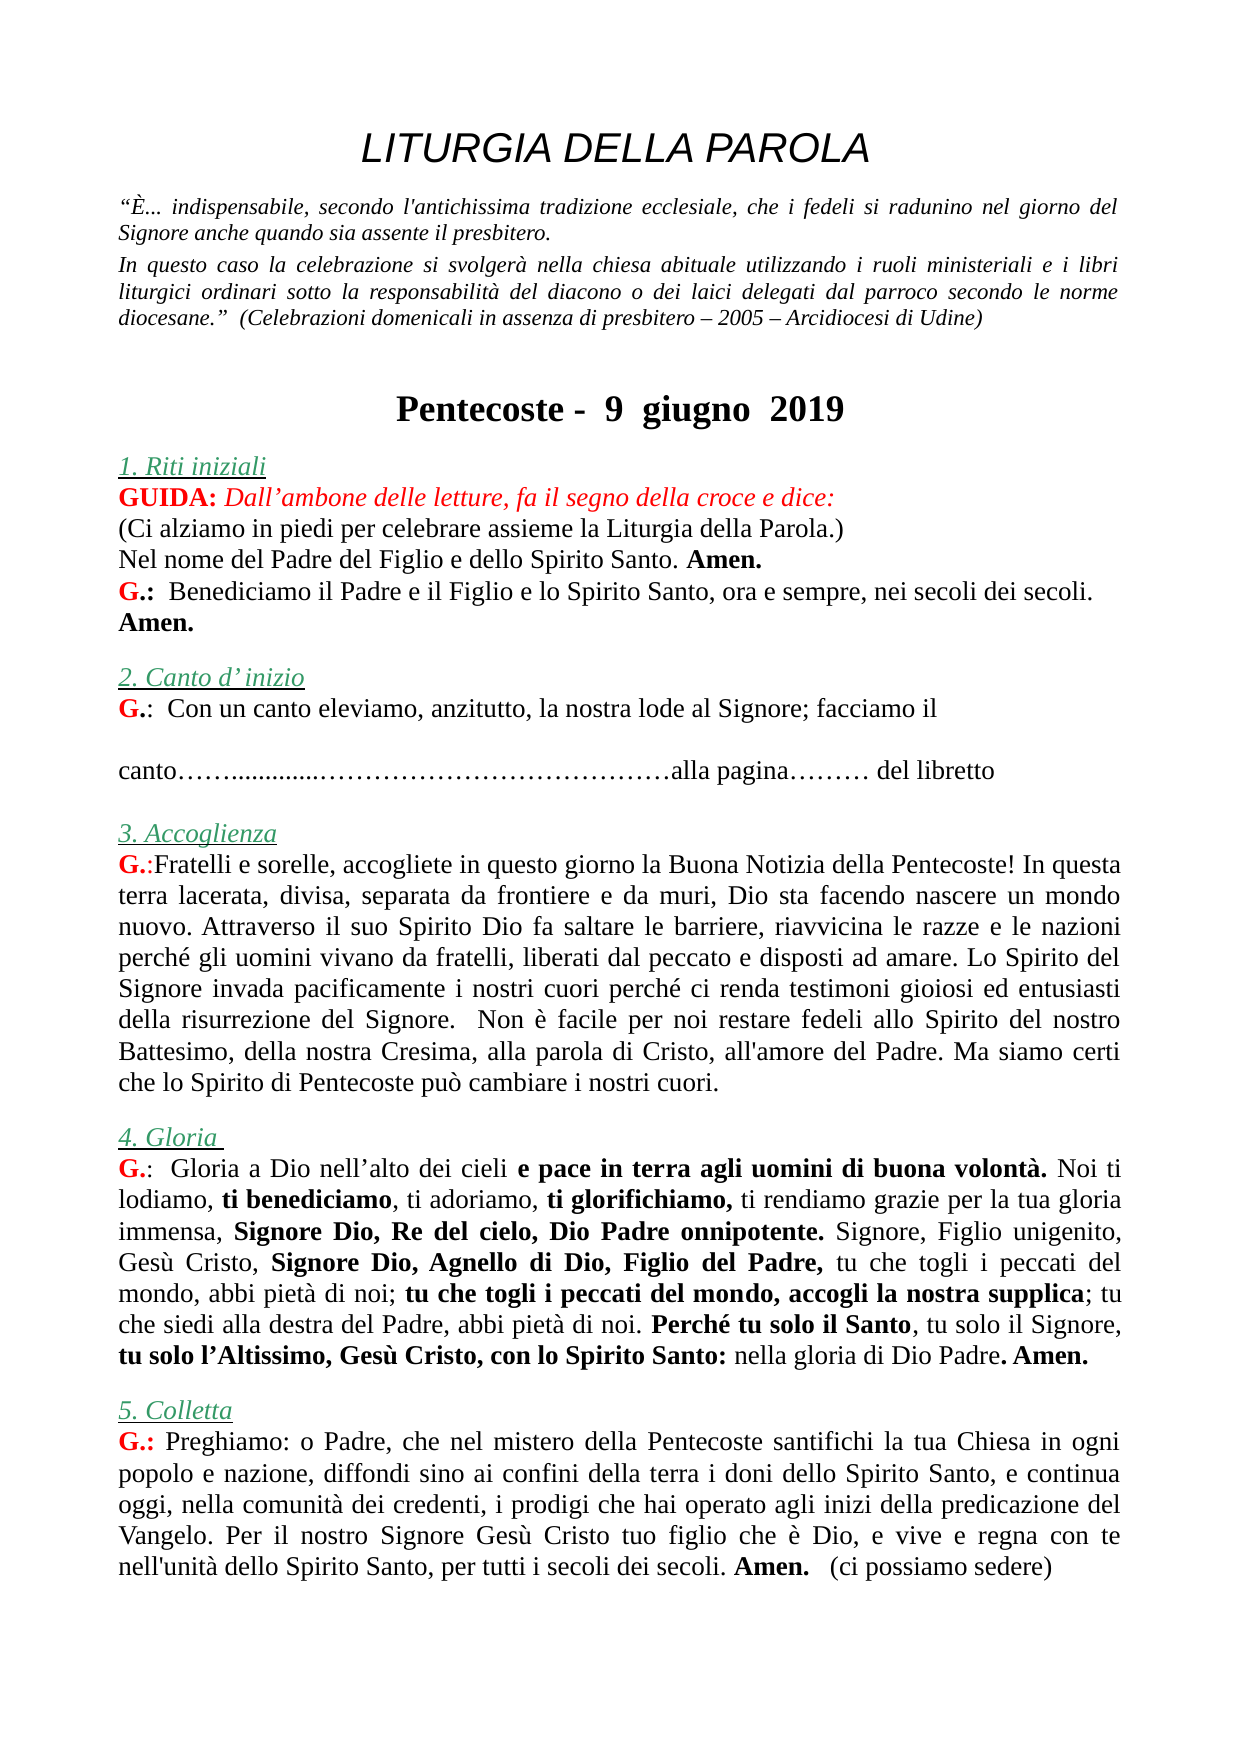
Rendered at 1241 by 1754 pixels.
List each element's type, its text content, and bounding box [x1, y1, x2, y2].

text 3. Accoglienza [118, 817, 1122, 848]
text G.:Fratelli e sorelle, accogliete in questo giorno la Buona Notizia della Pentecoste! In questa terra lacerata, divisa, separata da frontiere e da muri, Dio sta facendo nascere un mondo nuovo. Attraverso il suo Spirito Dio fa saltare le barriere, riavvicina le razze e le nazioni perché gli uomini vivano da fratelli, liberati dal peccato e disposti ad amare. Lo Spirito del Signore invada pacificamente i nostri cuori perché ci renda testimoni gioiosi ed entusiasti della risurrezione del Signore. Non è facile per noi restare fedeli allo Spirito del nostro Battesimo, della nostra Cresima, alla parola di Cristo, all'amore del Padre. Ma siamo certi che lo Spirito di Pentecoste può cambiare i nostri cuori. [118, 848, 1122, 1097]
text G.: Preghiamo: o Padre, che nel mistero della Pentecoste santifichi la tua Chiesa in ogni popolo e nazione, diffondi sino ai confini della terra i doni dello Spirito Santo, e continua oggi, nella comunità dei credenti, i prodigi che hai operato agli inizi della predicazione del Vangelo. Per il nostro Signore Gesù Cristo tuo figlio che è Dio, e vive e regna con te nell'unità dello Spirito Santo, per tutti i secoli dei secoli. Amen. (ci possiamo sedere) [118, 1426, 1122, 1581]
text “È... indispensabile, secondo l'antichissima tradizione ecclesiale, che i fedeli si radunino nel giorno del Signore anche quando sia assente il presbitero. [118, 193, 1122, 246]
text G.: Benediciamo il Padre e il Figlio e lo Spirito Santo, ora e sempre, nei secoli dei secoli. Amen. [118, 575, 1122, 637]
text In questo caso la celebrazione si svolgerà nella chiesa abituale utilizzando i ruoli ministeriali e i libri liturgici ordinari sotto la responsabilità del diacono o dei laici delegati dal parroco secondo le norme diocesane.” (Celebrazioni domenicali in assenza di presbitero – 2005 – Arcidiocesi di Udine) [118, 251, 1122, 331]
text (Ci alziamo in piedi per celebrare assieme la Liturgia della Parola.) [118, 512, 1122, 543]
text 4. Gloria [118, 1121, 1122, 1152]
text Nel nome del Padre del Figlio e dello Spirito Santo. Amen. [118, 543, 1122, 575]
text G.: Gloria a Dio nell’alto dei cieli e pace in ter­ra agli uomini di buona volontà. Noi ti lodiamo, ti benediciamo, ti adoriamo, ti glorifichia­mo, ti rendiamo grazie per la tua gloria immen­sa, Signore Dio, Re del cielo, Dio Padre on­nipotente. Signore, Figlio unigenito, Gesù Cri­sto, Signore Dio, Agnello di Dio, Figlio del Padre, tu che togli i peccati del mondo, abbi pietà di noi; tu che togli i peccati del mon­do, accogli la nostra supplica; tu che siedi alla destra del Padre, abbi pietà di noi. Perché tu solo il Santo, tu solo il Signore, tu solo l’Altissimo, Gesù Cristo, con lo Spirito Santo: nella gloria di Dio Padre. Amen. [118, 1152, 1122, 1370]
text canto…….............…………………………………alla pagina……… del libretto [118, 754, 1122, 786]
text 5. Colletta [118, 1394, 1122, 1426]
text GUIDA: Dall’ambone delle letture, fa il segno della croce e dice: [118, 481, 1122, 512]
text 1. Riti iniziali [118, 450, 1122, 481]
text 2. Canto d’ inizio [118, 661, 1122, 692]
text Pentecoste - 9 giugno 2019 [118, 387, 1122, 430]
text LITURGIA DELLA PAROLA [118, 123, 1122, 171]
text G.: Con un canto eleviamo, anzitutto, la nostra lode al Signore; facciamo il [118, 692, 1122, 723]
